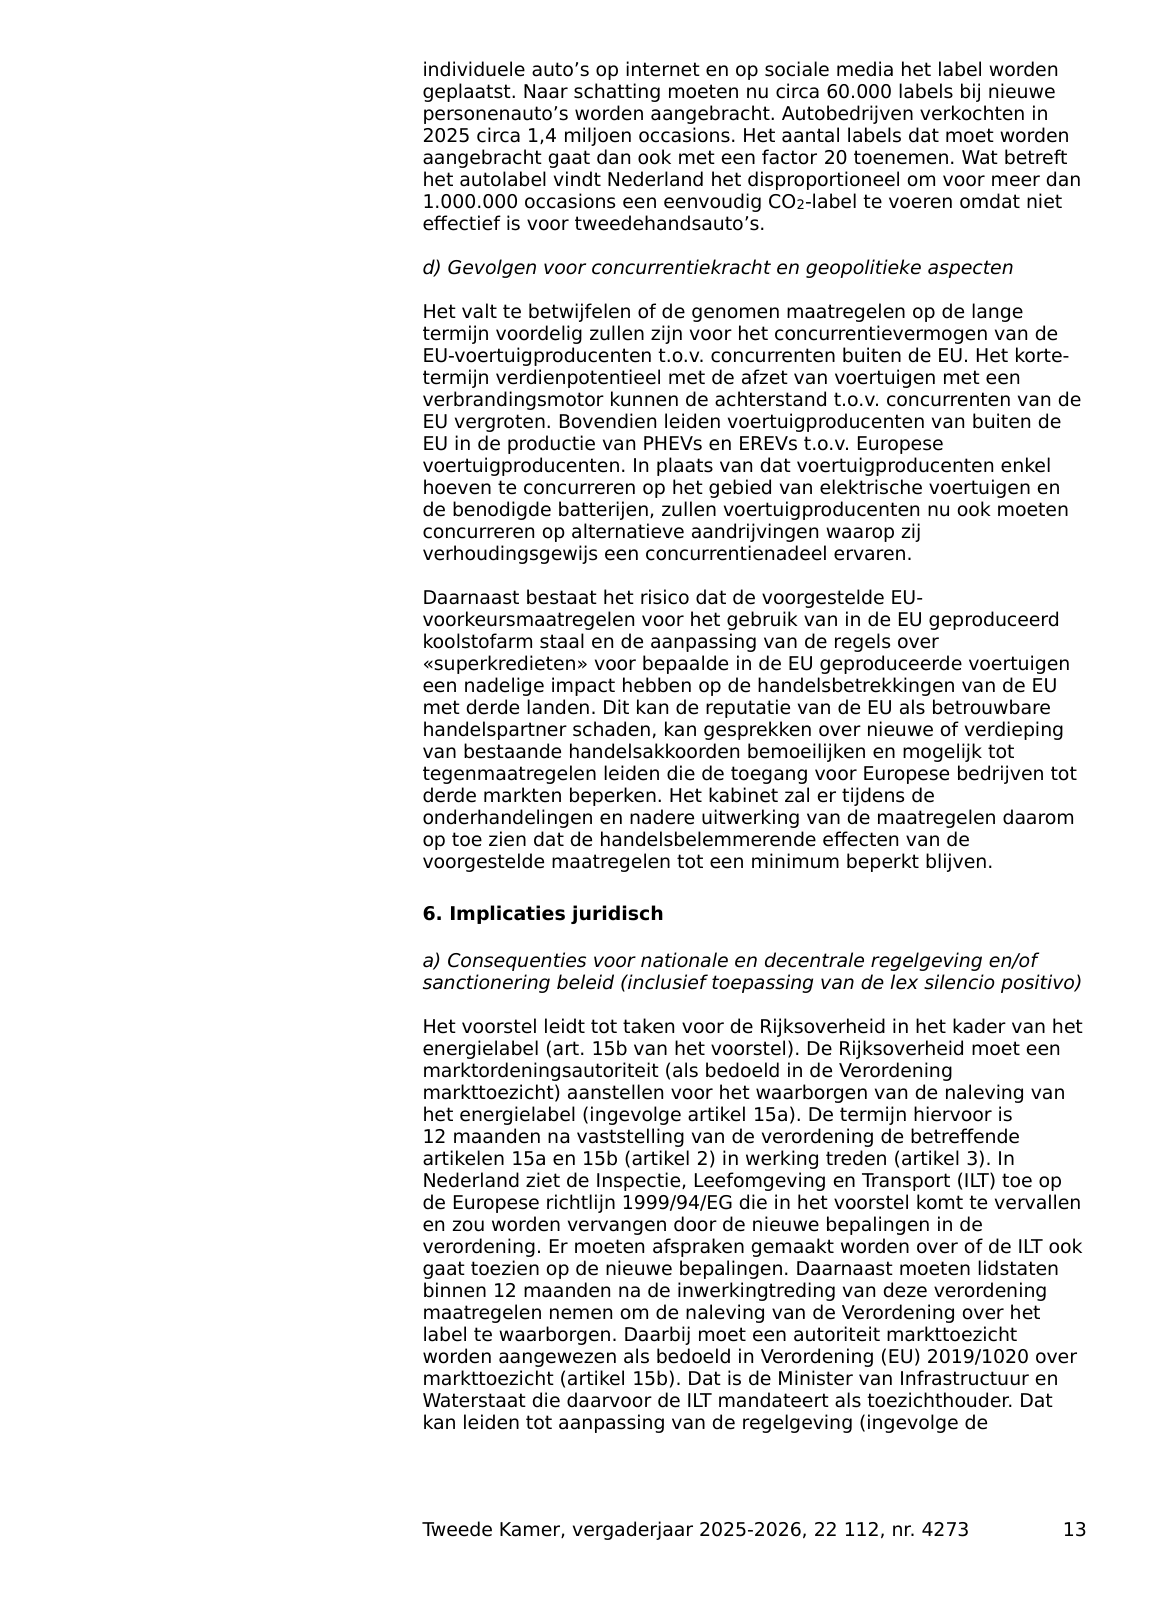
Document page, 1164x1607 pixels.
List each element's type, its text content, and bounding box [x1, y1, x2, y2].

subtitle a) Consequenties voor nationale en decentrale regelgeving en/of sanctionering beleid (inclusief toepassing van de lex silencio positivo) [422, 950, 1087, 994]
text individuele auto’s op internet en op sociale media het label worden geplaatst. Naar schatting moeten nu circa 60.000 labels bij nieuwe personenauto’s worden aangebracht. Autobedrijven verkochten in 2025 circa 1,4 miljoen occasions. Het aantal labels dat moet worden aangebracht gaat dan ook met een factor 20 toenemen. Wat betreft het autolabel vindt Nederland het disproportioneel om voor meer dan 1.000.000 occasions een eenvoudig CO2-label te voeren omdat niet effectief is voor tweedehandsauto’s. [422, 59, 1087, 235]
text Het voorstel leidt tot taken voor de Rijksoverheid in het kader van het energielabel (art. 15b van het voorstel). De Rijksoverheid moet een marktordeningsautoriteit (als bedoeld in de Verordening markttoezicht) aanstellen voor het waarborgen van de naleving van het energielabel (ingevolge artikel 15a). De termijn hiervoor is 12 maanden na vaststelling van de verordening de betreffende artikelen 15a en 15b (artikel 2) in werking treden (artikel 3). In Nederland ziet de Inspectie, Leefomgeving en Transport (ILT) toe op de Europese richtlijn 1999/94/EG die in het voorstel komt te vervallen en zou worden vervangen door de nieuwe bepalingen in de verordening. Er moeten afspraken gemaakt worden over of de ILT ook gaat toezien op de nieuwe bepalingen. Daarnaast moeten lidstaten binnen 12 maanden na de inwerkingtreding van deze verordening maatregelen nemen om de naleving van de Verordening over het label te waarborgen. Daarbij moet een autoriteit markttoezicht worden aangewezen als bedoeld in Verordening (EU) 2019/1020 over markttoezicht (artikel 15b). Dat is de Minister van Infrastructuur en Waterstaat die daarvoor de ILT mandateert als toezichthouder. Dat kan leiden tot aanpassing van de regelgeving (ingevolge de [422, 1016, 1087, 1434]
text Daarnaast bestaat het risico dat de voorgestelde EU-voorkeursmaatregelen voor het gebruik van in de EU geproduceerd koolstofarm staal en de aanpassing van de regels over «superkredieten» voor bepaalde in de EU geproduceerde voertuigen een nadelige impact hebben op de handelsbetrekkingen van de EU met derde landen. Dit kan de reputatie van de EU als betrouwbare handelspartner schaden, kan gesprekken over nieuwe of verdieping van bestaande handelsakkoorden bemoeilijken en mogelijk tot tegenmaatregelen leiden die de toegang voor Europese bedrijven tot derde markten beperken. Het kabinet zal er tijdens de onderhandelingen en nadere uitwerking van de maatregelen daarom op toe zien dat de handelsbelemmerende effecten van de voorgestelde maatregelen tot een minimum beperkt blijven. [422, 587, 1087, 873]
text Het valt te betwijfelen of de genomen maatregelen op de lange termijn voordelig zullen zijn voor het concurrentievermogen van de EU-voertuigproducenten t.o.v. concurrenten buiten de EU. Het korte-termijn verdienpotentieel met de afzet van voertuigen met een verbrandingsmotor kunnen de achterstand t.o.v. concurrenten van de EU vergroten. Bovendien leiden voertuigproducenten van buiten de EU in de productie van PHEVs en EREVs t.o.v. Europese voertuigproducenten. In plaats van dat voertuigproducenten enkel hoeven te concurreren op het gebied van elektrische voertuigen en de benodigde batterijen, zullen voertuigproducenten nu ook moeten concurreren op alternatieve aandrijvingen waarop zij verhoudingsgewijs een concurrentienadeel ervaren. [422, 301, 1087, 565]
subtitle d) Gevolgen voor concurrentiekracht en geopolitieke aspecten [422, 257, 1087, 279]
subtitle 6. Implicaties juridisch [422, 903, 1087, 925]
